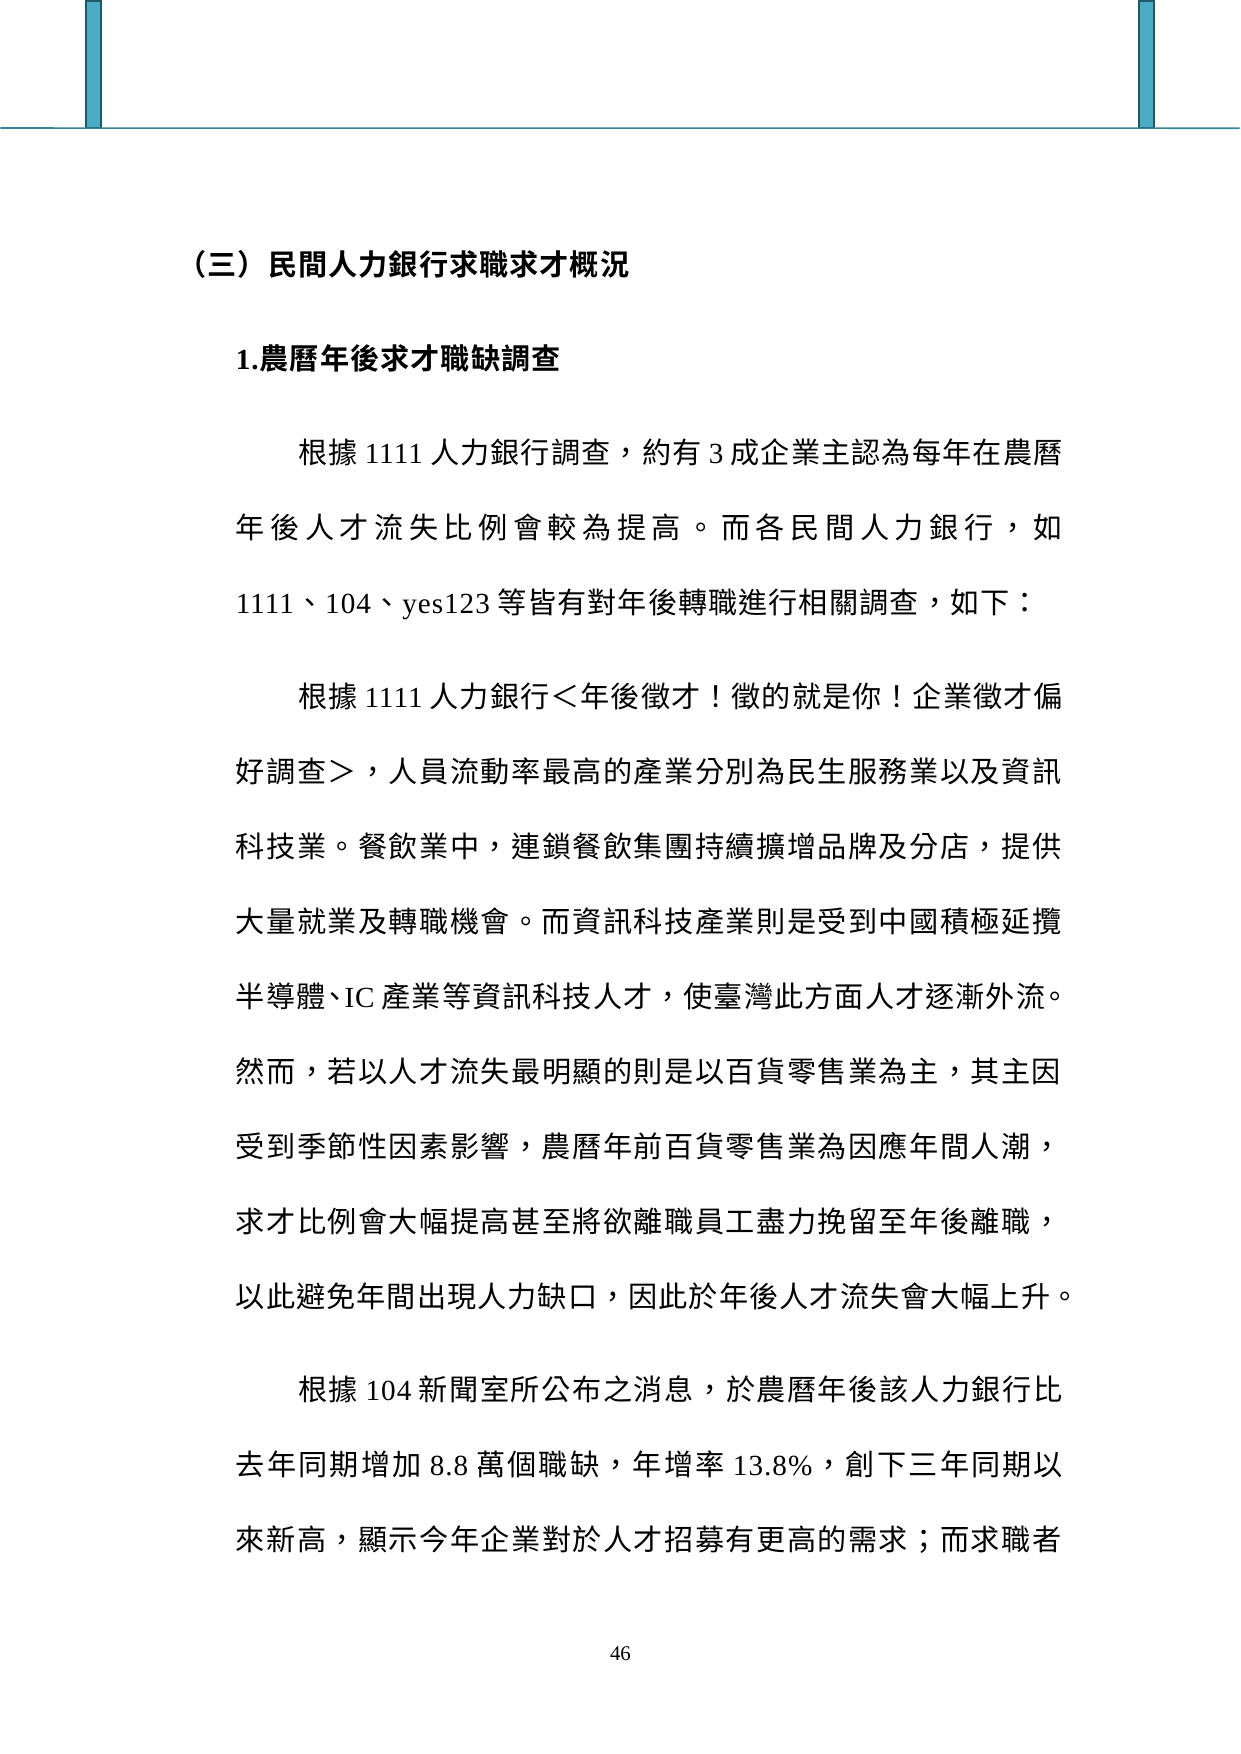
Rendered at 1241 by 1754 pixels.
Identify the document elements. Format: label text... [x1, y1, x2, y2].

subtitle 1.農曆年後求才職缺調查 [236, 319, 1063, 394]
text 根據104新聞室所公布之消息，於農曆年後該人力銀行比去年同期增加8.8萬個職缺，年增率13.8%，創下三年同期以來新高，顯示今年企業對於人才招募有更高的需求；而求職者也有高達13.8萬人次雖為在職工作者，但已開始另尋其他工作。從農曆年後提高的求才及求職人數，進而顯現勞動市場流動熱絡，出現近3年以來最強勢的年後轉職潮。其中，求才人數最高的產業前3名分別是「電子資訊／軟體／半導體」、「住宿餐飲」及「批發零售」。另外，轉職意願最高的產業前3名分別為「運輸物流及倉儲」、「金融投顧及保險」以及「醫療保健環境衛生」，而物流業因其工時長、薪資低，以致轉職後主要以離開以產業為主。金融及醫療則是因其薪資和專業門檻較高，所以轉職多以產業內流動為最多。 [236, 1351, 1063, 1576]
subtitle （三）民間人力銀行求職求才概況 [177, 226, 1063, 301]
text 根據1111人力銀行＜年後徵才！徵的就是你！企業徵才偏好調查＞，人員流動率最高的產業分別為民生服務業以及資訊科技業。餐飲業中，連鎖餐飲集團持續擴增品牌及分店，提供大量就業及轉職機會。而資訊科技產業則是受到中國積極延攬半導體、IC產業等資訊科技人才，使臺灣此方面人才逐漸外流。然而，若以人才流失最明顯的則是以百貨零售業為主，其主因受到季節性因素影響，農曆年前百貨零售業為因應年間人潮，求才比例會大幅提高甚至將欲離職員工盡力挽留至年後離職，以此避免年間出現人力缺口，因此於年後人才流失會大幅上升。 [236, 657, 1063, 1332]
text 根據1111人力銀行調查，約有3成企業主認為每年在農曆年後人才流失比例會較為提高。而各民間人力銀行，如1111、104、yes123等皆有對年後轉職進行相關調查，如下： [236, 413, 1063, 638]
